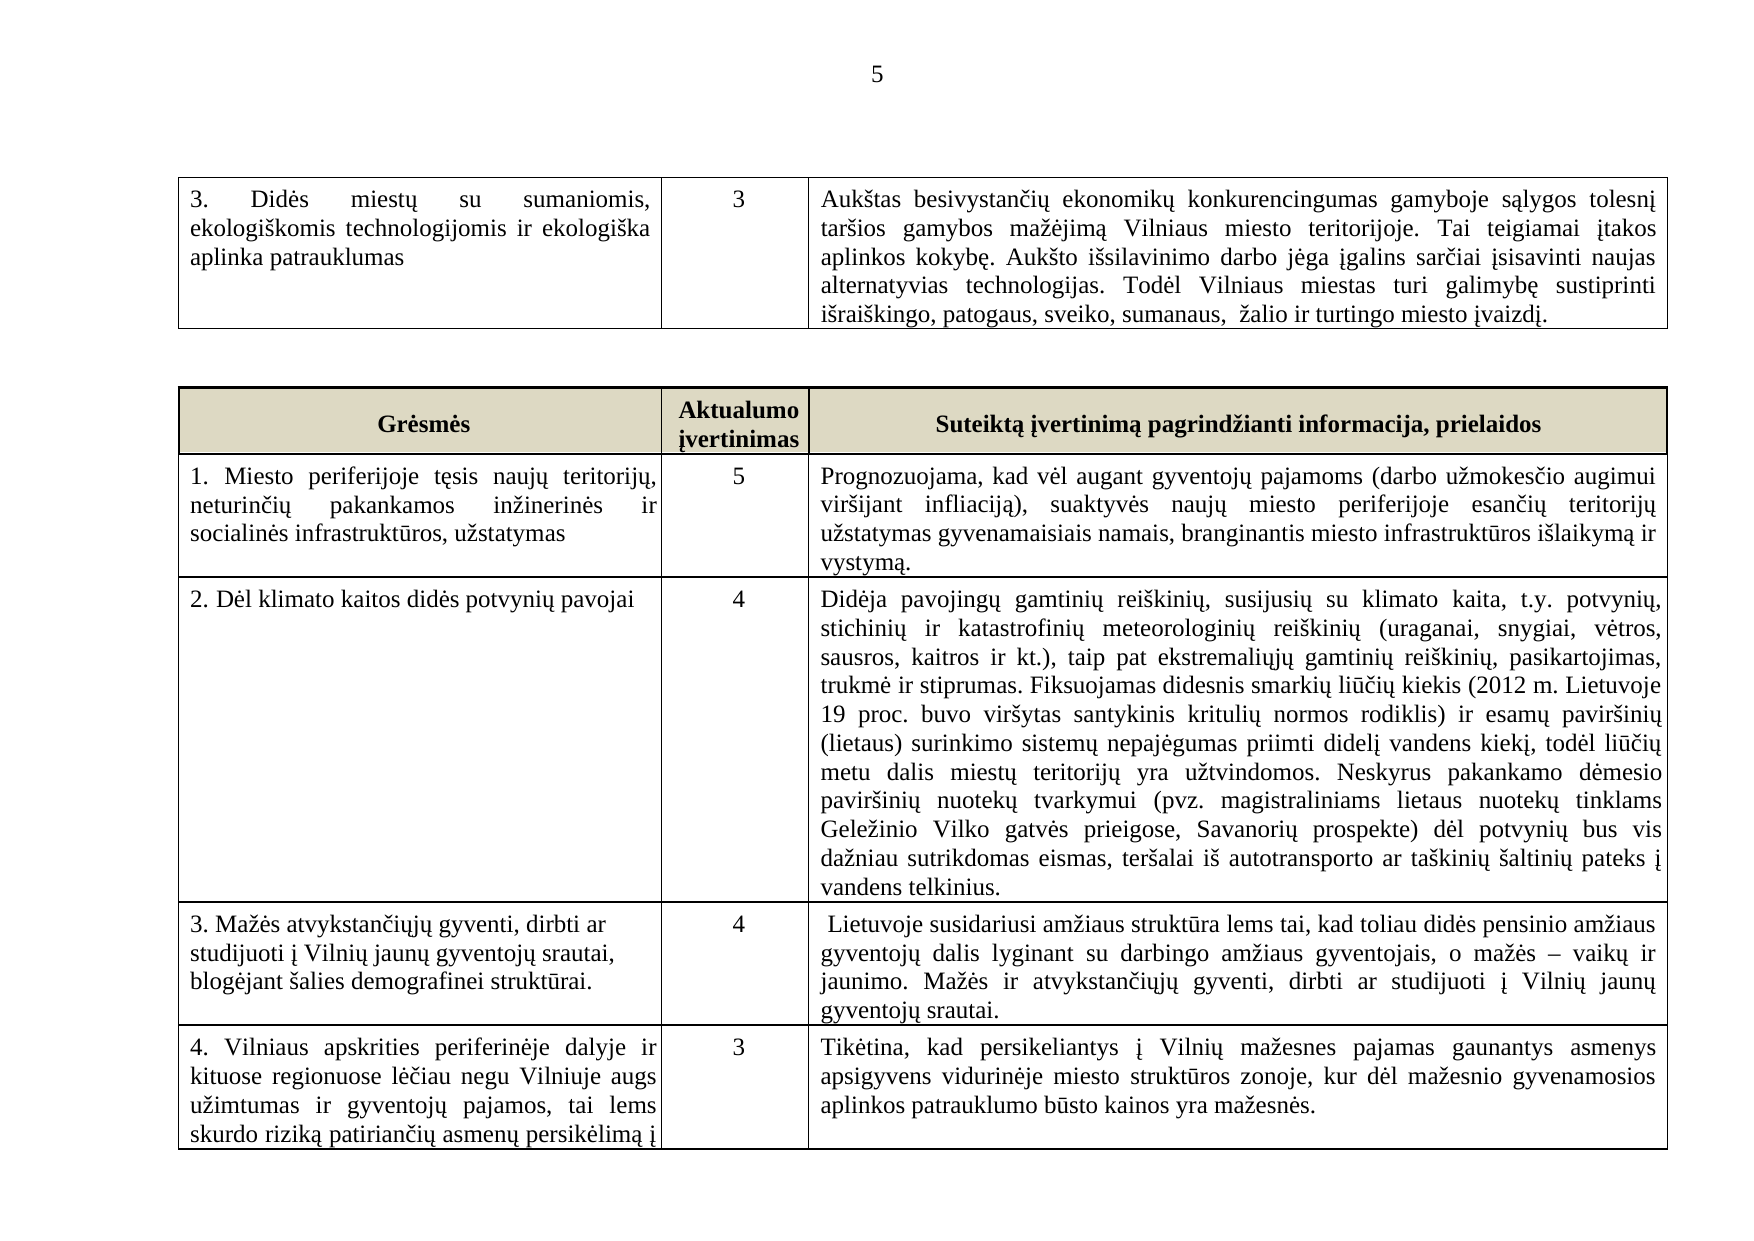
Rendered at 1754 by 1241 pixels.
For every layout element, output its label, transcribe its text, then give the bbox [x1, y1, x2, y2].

table_header Suteiktą įvertinimą pagrindžianti informacija, prielaidos [810, 389, 1666, 452]
table_cell 3 [662, 178, 808, 328]
table_cell 4 [662, 578, 808, 901]
table_cell Aukštas besivystančių ekonomikų konkurencingumas gamyboje sąlygos tolesnį taršios gamybos mažėjimą Vilniaus miesto teritorijoje. Tai teigiamai įtakos aplinkos kokybę. Aukšto išsilavinimo darbo jėga įgalins sarčiai įsisavinti naujas alternatyvias technologijas. Todėl Vilniaus miestas turi galimybę sustiprinti išraiškingo, patogaus, sveiko, sumanaus, žalio ir turtingo miesto įvaizdį. [809, 178, 1667, 328]
table_cell 3. Didės miestų su sumaniomis, ekologiškomis technologijomis ir ekologiška aplinka patrauklumas [179, 178, 661, 328]
table_cell 2. Dėl klimato kaitos didės potvynių pavojai [179, 578, 661, 901]
table_cell 4. Vilniaus apskrities periferinėje dalyje ir kituose regionuose lėčiau negu Vilniuje augs užimtumas ir gyventojų pajamos, tai lems skurdo riziką patiriančių asmenų persikėlimą į [179, 1026, 661, 1147]
table_cell Lietuvoje susidariusi amžiaus struktūra lems tai, kad toliau didės pensinio amžiaus gyventojų dalis lyginant su darbingo amžiaus gyventojais, o mažės – vaikų ir jaunimo. Mažės ir atvykstančiųjų gyventi, dirbti ar studijuoti į Vilnių jaunų gyventojų srautai. [809, 903, 1667, 1024]
table_cell 4 [662, 903, 808, 1024]
table_header Grėsmės [180, 389, 661, 452]
table_cell 5 [662, 455, 808, 576]
table_cell Prognozuojama, kad vėl augant gyventojų pajamoms (darbo užmokesčio augimui viršijant infliaciją), suaktyvės naujų miesto periferijoje esančių teritorijų užstatymas gyvenamaisiais namais, branginantis miesto infrastruktūros išlaikymą ir vystymą. [809, 455, 1667, 576]
table_cell Didėja pavojingų gamtinių reiškinių, susijusių su klimato kaita, t.y. potvynių, stichinių ir katastrofinių meteorologinių reiškinių (uraganai, snygiai, vėtros, sausros, kaitros ir kt.), taip pat ekstremaliųjų gamtinių reiškinių, pasikartojimas, trukmė ir stiprumas. Fiksuojamas didesnis smarkių liūčių kiekis (2012 m. Lietuvoje 19 proc. buvo viršytas santykinis kritulių normos rodiklis) ir esamų paviršinių (lietaus) surinkimo sistemų nepajėgumas priimti didelį vandens kiekį, todėl liūčių metu dalis miestų teritorijų yra užtvindomos. Neskyrus pakankamo dėmesio paviršinių nuotekų tvarkymui (pvz. magistraliniams lietaus nuotekų tinklams Geležinio Vilko gatvės prieigose, Savanorių prospekte) dėl potvynių bus vis dažniau sutrikdomas eismas, teršalai iš autotransporto ar taškinių šaltinių pateks į vandens telkinius. [809, 578, 1667, 901]
table_cell Tikėtina, kad persikeliantys į Vilnių mažesnes pajamas gaunantys asmenys apsigyvens vidurinėje miesto struktūros zonoje, kur dėl mažesnio gyvenamosios aplinkos patrauklumo būsto kainos yra mažesnės. [809, 1026, 1667, 1147]
table_cell 1. Miesto periferijoje tęsis naujų teritorijų, neturinčių pakankamos inžinerinės ir socialinės infrastruktūros, užstatymas [179, 455, 661, 576]
table_header Aktualumo įvertinimas [662, 389, 808, 452]
table_cell 3. Mažės atvykstančiųjų gyventi, dirbti ar studijuoti į Vilnių jaunų gyventojų srautai, blogėjant šalies demografinei struktūrai. [179, 903, 661, 1024]
table_cell 3 [662, 1026, 808, 1147]
